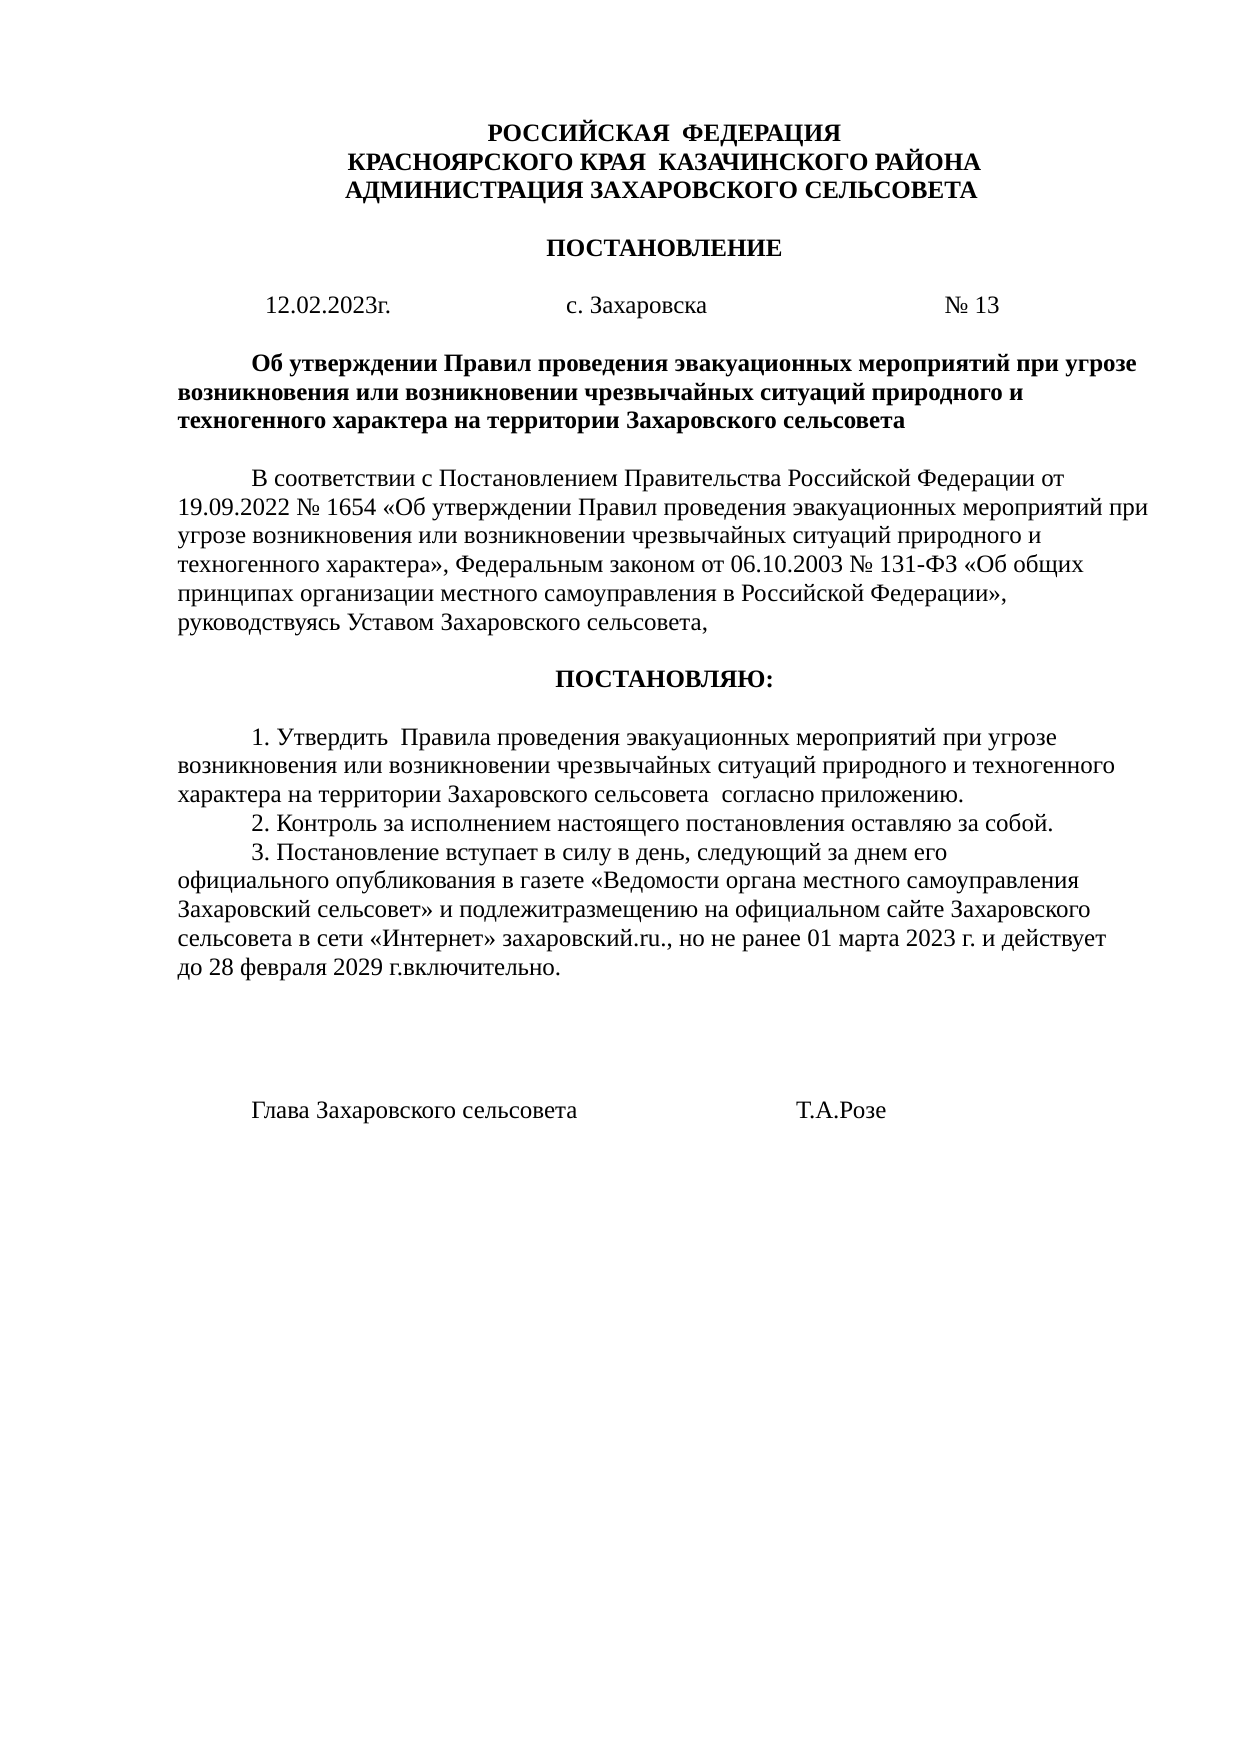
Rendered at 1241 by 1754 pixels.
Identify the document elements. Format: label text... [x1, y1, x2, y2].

text 1. Утвердить Правила проведения эвакуационных мероприятий при угрозе [177, 722, 1152, 751]
text Глава Захаровского сельсовета Т.А.Розе [177, 1096, 1152, 1124]
text РОССИЙСКАЯ ФЕДЕРАЦИЯ [177, 118, 1152, 147]
text 19.09.2022 № 1654 «Об утверждении Правил проведения эвакуационных мероприятий при угрозе возникновения или возникновении чрезвычайных ситуаций природного и техногенного характера», Федеральным законом от 06.10.2003 № 131-ФЗ «Об общих принципах организации местного самоуправления в Российской Федерации», [177, 492, 1152, 607]
text 12.02.2023г. с. Захаровска № 13 [177, 291, 1152, 319]
text руководствуясь Уставом Захаровского сельсовета, [177, 607, 1152, 636]
text возникновения или возникновении чрезвычайных ситуаций природного и техногенного характера на территории Захаровского сельсовета [177, 377, 1152, 434]
text характера на территории Захаровского сельсовета согласно приложению. [177, 779, 1152, 808]
text ПОСТАНОВЛЯЮ: [177, 664, 1152, 693]
text Об утверждении Правил проведения эвакуационных мероприятий при угрозе [177, 348, 1152, 377]
text АДМИНИСТРАЦИЯ ЗАХАРОВСКОГО СЕЛЬСОВЕТА [177, 176, 1152, 204]
text возникновения или возникновении чрезвычайных ситуаций природного и техногенного [177, 751, 1152, 779]
text 3. Постановление вступает в силу в день, следующий за днем его [177, 837, 1152, 866]
text официального опубликования в газете «Ведомости органа местного самоуправления Захаровский сельсовет» и подлежитразмещению на официальном сайте Захаровского сельсовета в сети «Интернет» захаровский.ru., но не ранее 01 марта 2023 г. и действует до 28 февраля 2029 г.включительно. [177, 866, 1152, 981]
text ПОСТАНОВЛЕНИЕ [177, 233, 1152, 262]
text КРАСНОЯРСКОГО КРАЯ КАЗАЧИНСКОГО РАЙОНА [177, 147, 1152, 176]
text В соответствии с Постановлением Правительства Российской Федерации от [177, 463, 1152, 492]
text 2. Контроль за исполнением настоящего постановления оставляю за собой. [177, 808, 1152, 837]
